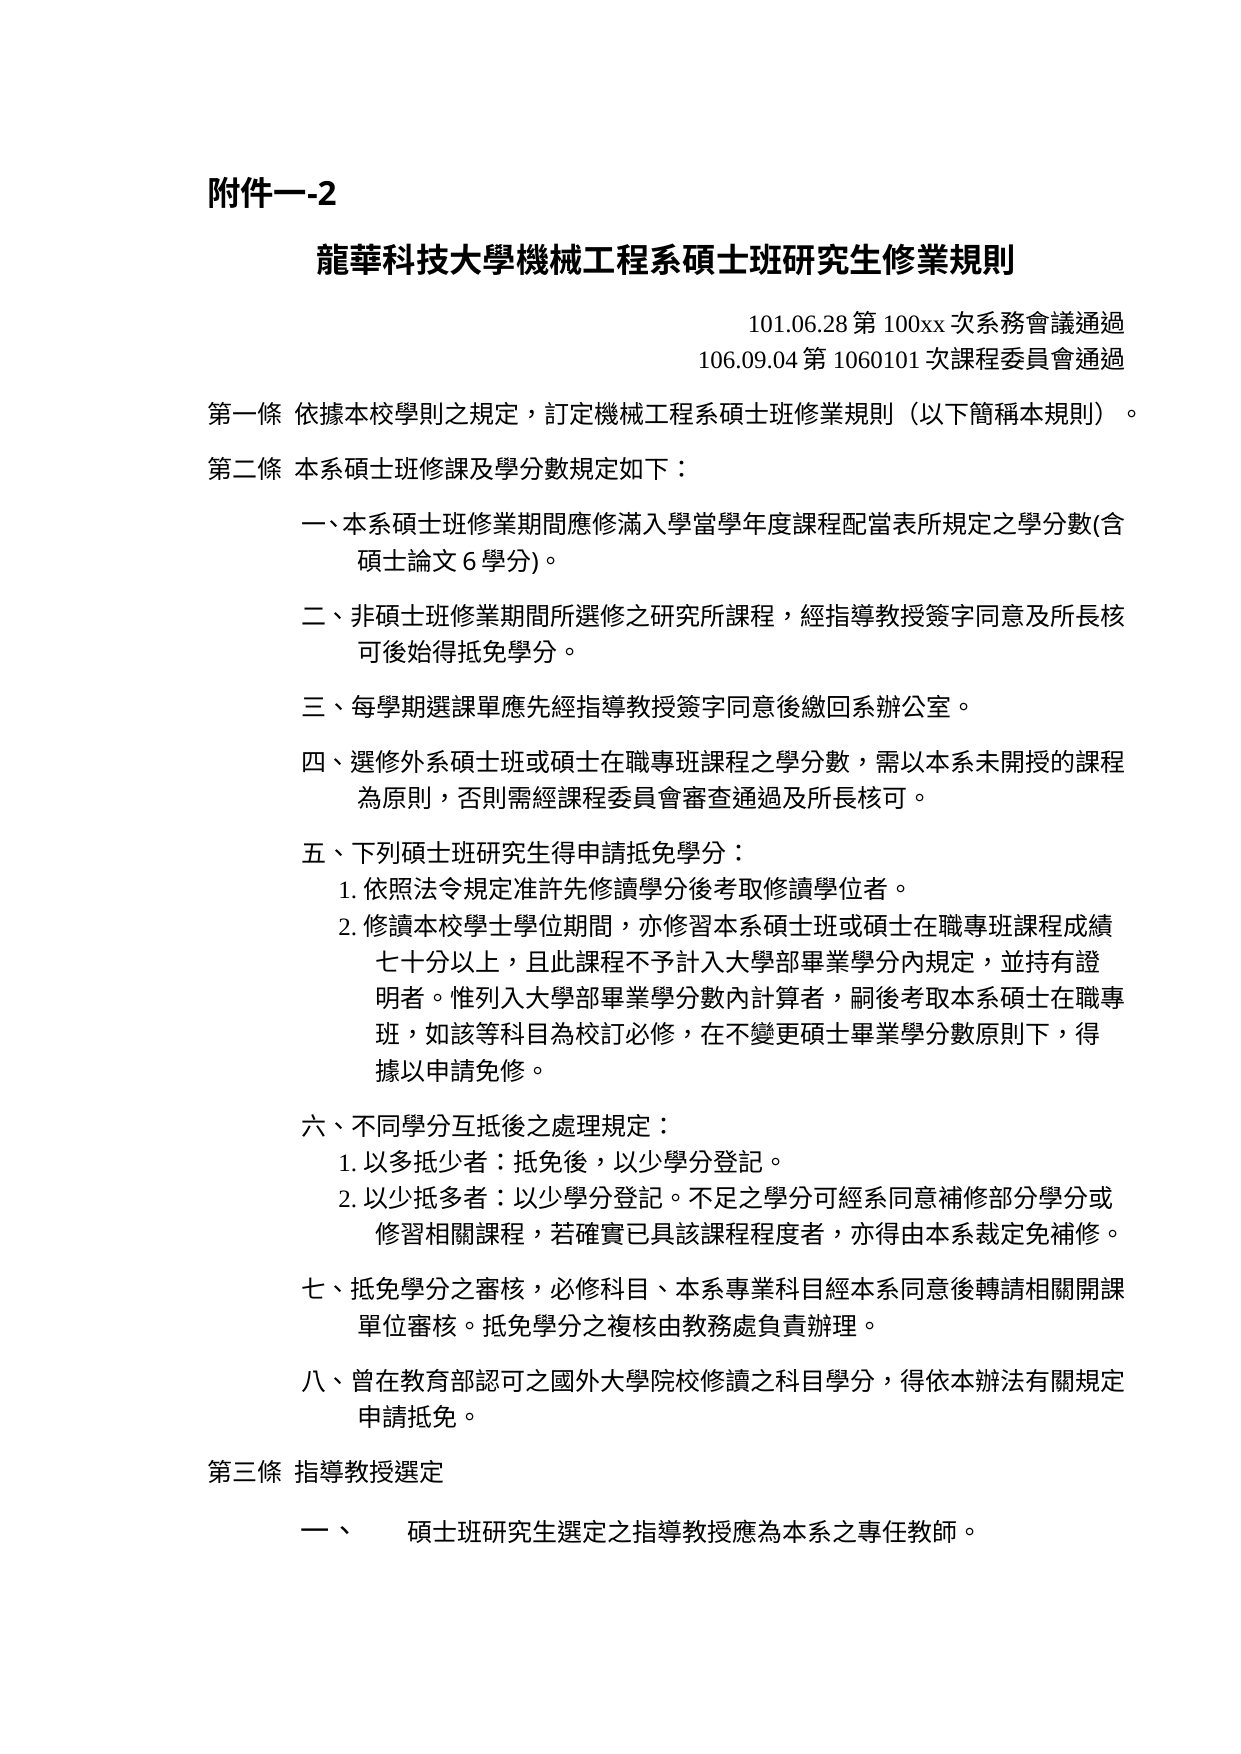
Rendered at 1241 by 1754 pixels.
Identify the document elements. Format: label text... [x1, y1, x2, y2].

text 2. 修讀本校學士學位期間，亦修習本系碩士班或碩士在職專班課程成績七十分以上，且此課程不予計入大學部畢業學分內規定，並持有證明者。惟列入大學部畢業學分數內計算者，嗣後考取本系碩士在職專班，如該等科目為校訂必修，在不變更碩士畢業學分數原則下，得據以申請免修。 [338, 906, 1125, 1087]
text 1. 以多抵少者：抵免後，以少學分登記。 [338, 1142, 1125, 1178]
list 碩士班研究生選定之指導教授應為本系之專任教師。 [301, 1507, 1125, 1549]
text 七、抵免學分之審核，必修科目、本系專業科目經本系同意後轉請相關開課單位審核。抵免學分之複核由教務處負責辦理。 [301, 1270, 1125, 1342]
text 一、本系碩士班修業期間應修滿入學當學年度課程配當表所規定之學分數(含碩士論文6學分)。 [301, 505, 1125, 577]
text 1. 依照法令規定准許先修讀學分後考取修讀學位者。 [338, 870, 1125, 906]
text 第二條 本系碩士班修課及學分數規定如下： [207, 450, 1125, 486]
text 龍華科技大學機械工程系碩士班研究生修業規則 [207, 234, 1125, 282]
text 八、曾在教育部認可之國外大學院校修讀之科目學分，得依本辦法有關規定申請抵免。 [301, 1361, 1125, 1433]
text 106.09.04第1060101次課程委員會通過 [207, 340, 1125, 376]
text 四、選修外系碩士班或碩士在職專班課程之學分數，需以本系未開授的課程為原則，否則需經課程委員會審查通過及所長核可。 [301, 742, 1125, 815]
text 六、不同學分互抵後之處理規定： [301, 1106, 1125, 1142]
text 五、下列碩士班研究生得申請抵免學分： [301, 833, 1125, 870]
text 2. 以少抵多者：以少學分登記。不足之學分可經系同意補修部分學分或修習相關課程，若確實已具該課程程度者，亦得由本系裁定免補修。 [338, 1178, 1125, 1251]
text 第三條 指導教授選定 [207, 1452, 1125, 1488]
text 第一條 依據本校學則之規定，訂定機械工程系碩士班修業規則（以下簡稱本規則）。 [207, 395, 1125, 431]
text 二、非碩士班修業期間所選修之研究所課程，經指導教授簽字同意及所長核可後始得抵免學分。 [301, 596, 1125, 668]
text 101.06.28第100xx次系務會議通過 [207, 303, 1125, 340]
text 三、每學期選課單應先經指導教授簽字同意後繳回系辦公室。 [301, 687, 1125, 723]
text 附件一-2 [207, 166, 1125, 215]
